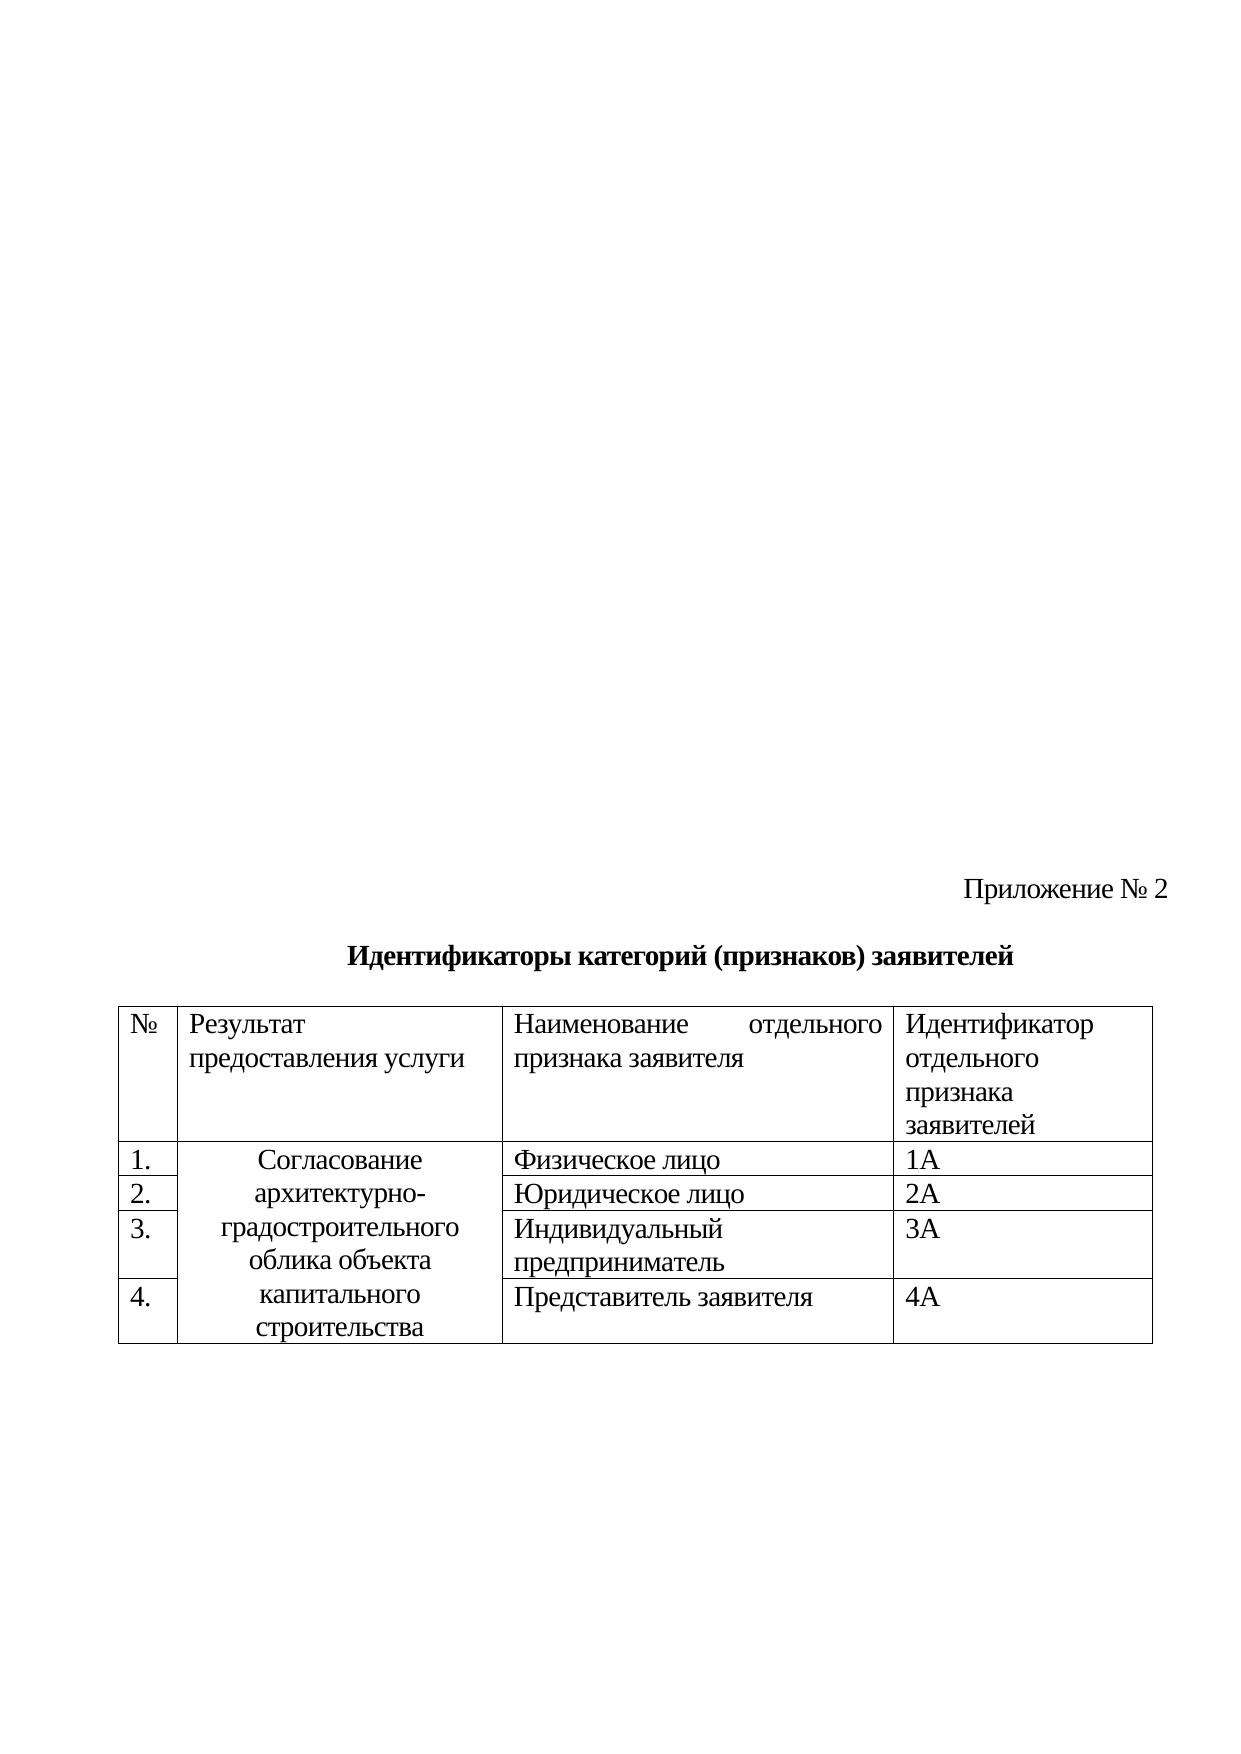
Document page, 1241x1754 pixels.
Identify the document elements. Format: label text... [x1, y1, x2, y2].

table_cell 4. [119, 1279, 177, 1343]
table_cell Юридическое лицо [503, 1176, 893, 1210]
table_cell Физическое лицо [503, 1142, 893, 1175]
table_header Результат предоставления услуги [178, 1007, 502, 1141]
table_cell Согласование архитектурно-градостроительного облика объекта капитального строительства [178, 1142, 502, 1343]
table_header Наименование отдельного признака заявителя [503, 1007, 893, 1141]
table_cell 1. [119, 1142, 177, 1175]
table_cell 4А [894, 1279, 1152, 1343]
table_cell 1А [894, 1142, 1152, 1175]
table_cell 2. [119, 1176, 177, 1210]
text Идентификаторы категорий (признаков) заявителей [118, 938, 1169, 972]
table_cell 2А [894, 1176, 1152, 1210]
table_cell Индивидуальный предприниматель [503, 1211, 893, 1278]
table_header № [119, 1007, 177, 1141]
table_cell 3. [119, 1211, 177, 1278]
table_cell 3А [894, 1211, 1152, 1278]
text Приложение № 2 [118, 871, 1169, 905]
table_header Идентификатор отдельного признака заявителей [894, 1007, 1152, 1141]
table_cell Представитель заявителя [503, 1279, 893, 1343]
